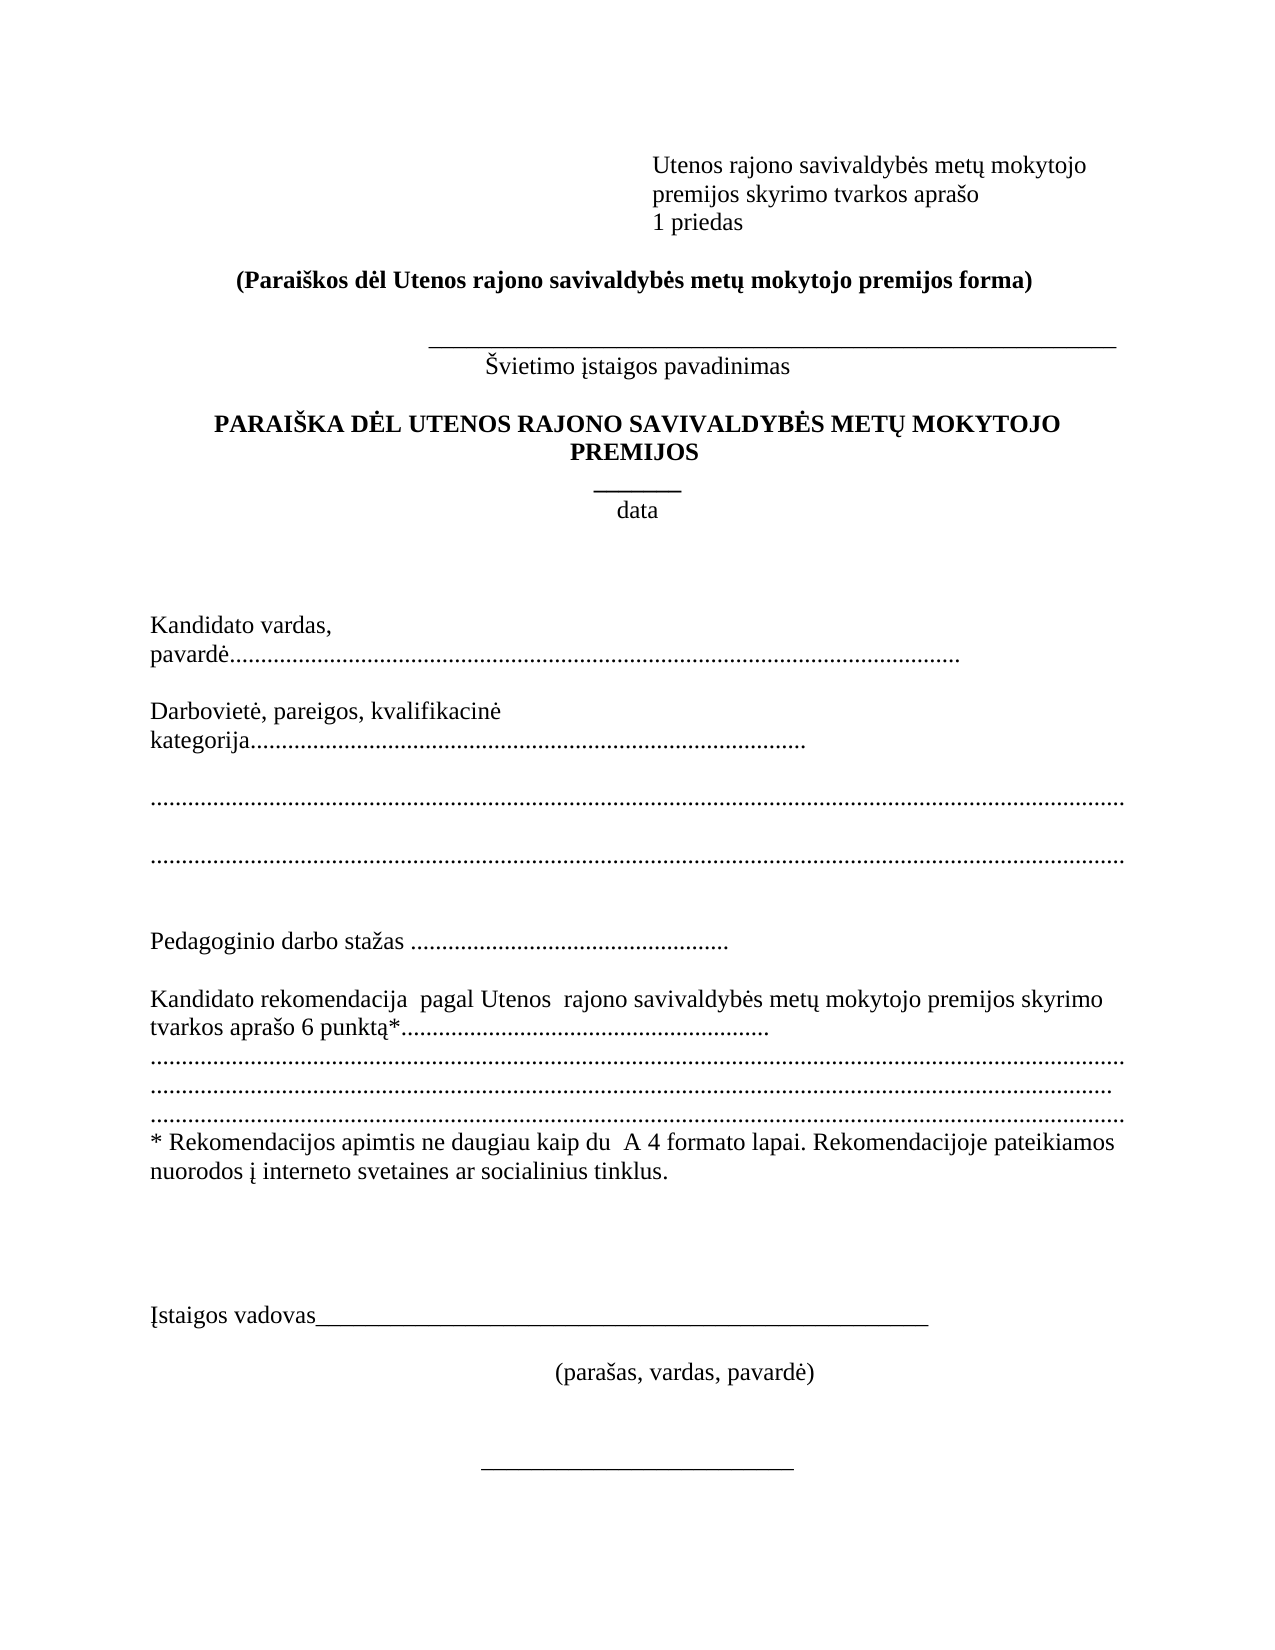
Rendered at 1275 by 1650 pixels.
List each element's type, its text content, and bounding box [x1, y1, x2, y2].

text Švietimo įstaigos pavadinimas [150, 351, 1125, 380]
text (Paraiškos dėl Utenos rajono savivaldybės metų mokytojo premijos forma) [150, 265, 1125, 294]
text (parašas, vardas, pavardė) [420, 1357, 1125, 1386]
text _______________________________________________________ [285, 322, 1125, 351]
text _________________________ [150, 1444, 1125, 1472]
text .......................................................................................................................................................... [150, 1070, 1125, 1099]
text premijos skyrimo tvarkos aprašo [150, 179, 1125, 207]
text Darbovietė, pareigos, kvalifikacinė kategorija......................................................................................... [150, 696, 1125, 754]
text Utenos rajono savivaldybės metų mokytojo [150, 150, 1125, 179]
text data [150, 495, 1125, 524]
text ............................................................................................................................................................ [150, 1099, 1125, 1127]
text Įstaigos vadovas_________________________________________________ [150, 1300, 1125, 1329]
text ............................................................................................................................................................ [150, 1041, 1125, 1070]
text _______ [150, 466, 1125, 495]
text Pedagoginio darbo stažas ................................................... [150, 926, 1125, 955]
text Kandidato vardas, pavardė..................................................................................................................... [150, 610, 1125, 667]
text ............................................................................................................................................................ [150, 840, 1125, 869]
text Kandidato rekomendacija pagal Utenos rajono savivaldybės metų mokytojo premijos skyrimo tvarkos aprašo 6 punktą*........................................................... [150, 984, 1125, 1041]
text PARAIŠKA DĖL UTENOS RAJONO SAVIVALDYBĖS METŲ MOKYTOJO PREMIJOS [150, 409, 1125, 466]
text 1 priedas [555, 207, 1125, 236]
text ............................................................................................................................................................ [150, 782, 1125, 811]
text * Rekomendacijos apimtis ne daugiau kaip du A 4 formato lapai. Rekomendacijoje pateikiamos nuorodos į interneto svetaines ar socialinius tinklus. [150, 1127, 1125, 1185]
